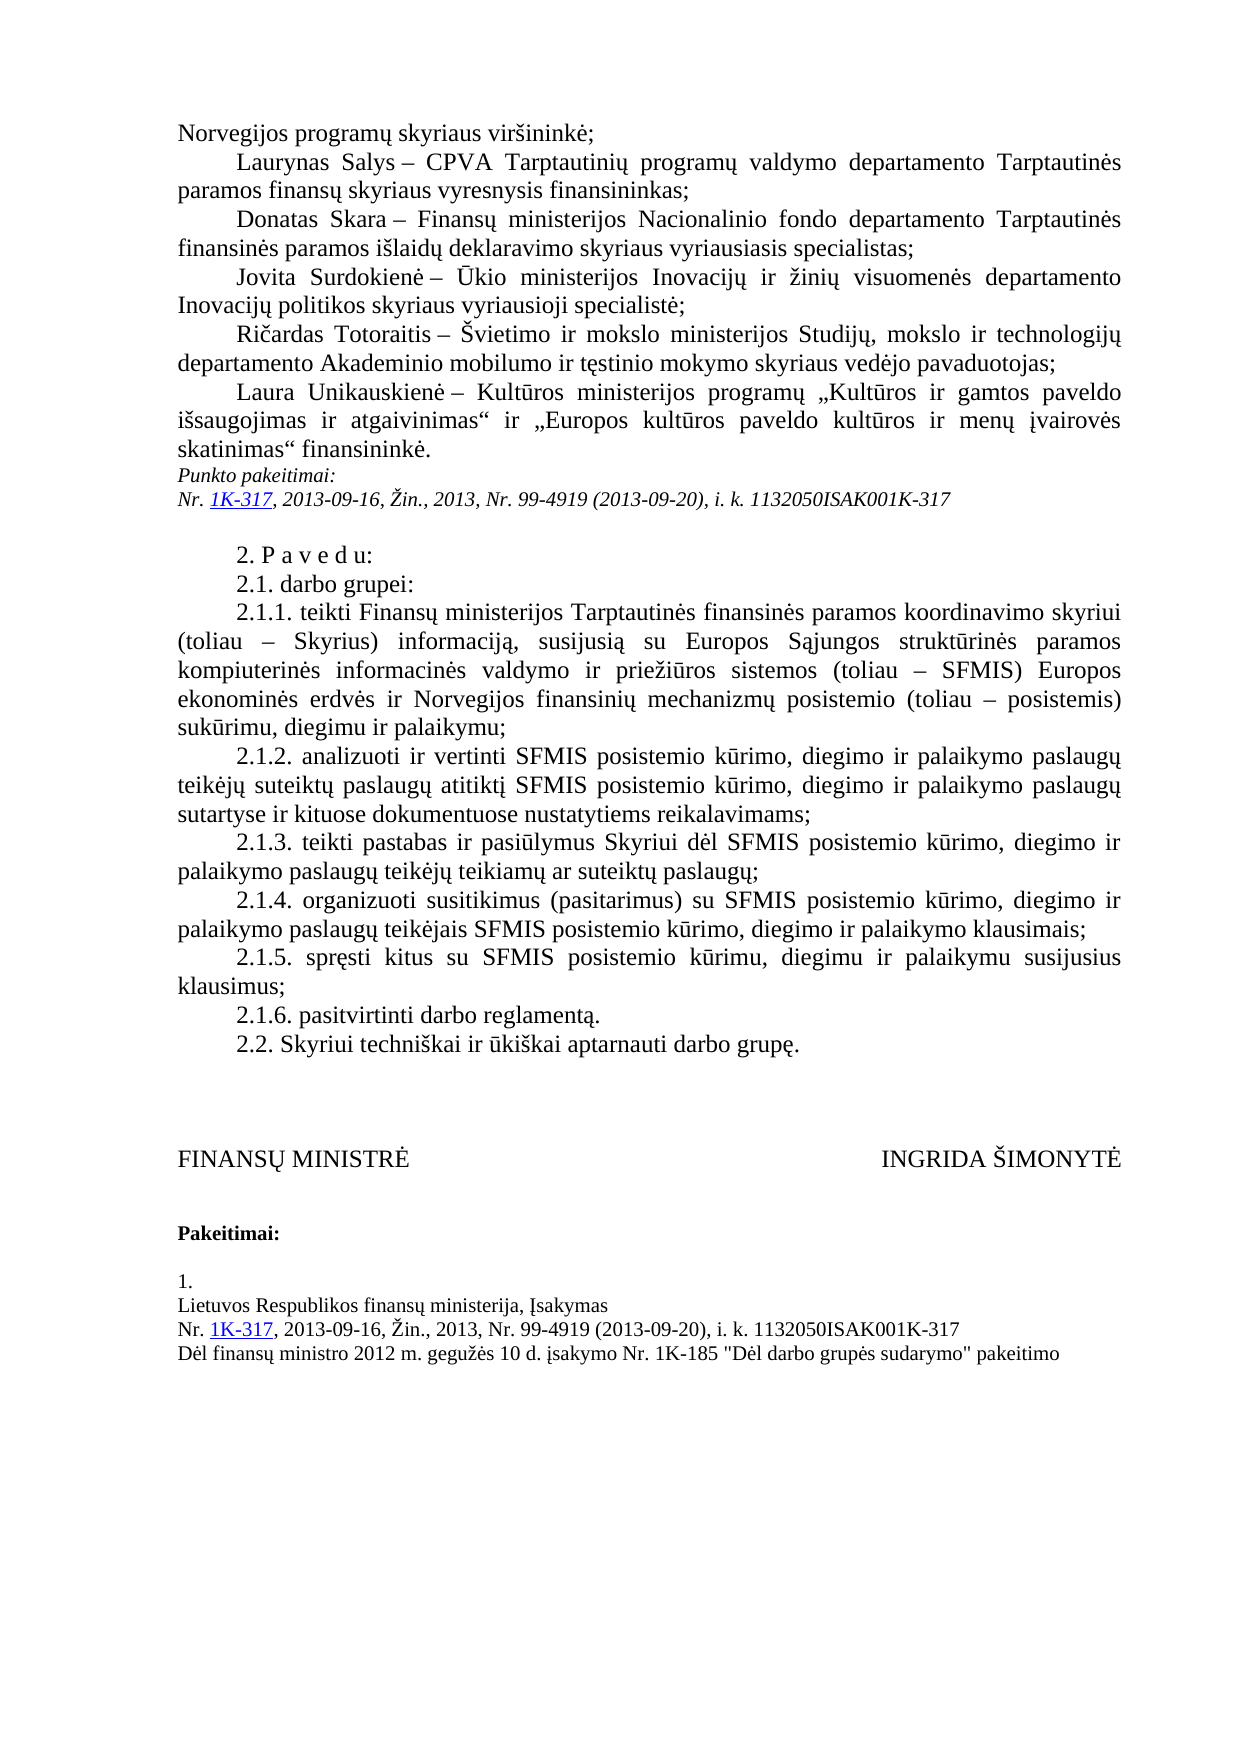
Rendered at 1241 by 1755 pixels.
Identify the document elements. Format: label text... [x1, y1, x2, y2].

text Laura Unikauskienė – Kultūros ministerijos programų „Kultūros ir gamtos paveldo išsaugojimas ir atgaivinimas“ ir „Europos kultūros paveldo kultūros ir menų įvairovės skatinimas“ finansininkė. [177, 377, 1122, 463]
text FINANSŲ MINISTRĖ INGRIDA ŠIMONYTĖ [177, 1144, 1122, 1172]
text Punkto pakeitimai: [177, 463, 1122, 487]
text 2.1.4. organizuoti susitikimus (pasitarimus) su SFMIS posistemio kūrimo, diegimo ir palaikymo paslaugų teikėjais SFMIS posistemio kūrimo, diegimo ir palaikymo klausimais; [177, 885, 1122, 942]
text Pakeitimai: [177, 1221, 1122, 1245]
text 2.1. darbo grupei: [177, 569, 1122, 597]
text Jovita Surdokienė – Ūkio ministerijos Inovacijų ir žinių visuomenės departamento Inovacijų politikos skyriaus vyriausioji specialistė; [177, 262, 1122, 319]
text Norvegijos programų skyriaus viršininkė; [177, 118, 1122, 147]
text Dėl finansų ministro 2012 m. gegužės 10 d. įsakymo Nr. 1K-185 "Dėl darbo grupės sudarymo" pakeitimo [177, 1341, 1122, 1365]
text Laurynas Salys – CPVA Tarptautinių programų valdymo departamento Tarptautinės paramos finansų skyriaus vyresnysis finansininkas; [177, 147, 1122, 204]
text 2. P a v e d u: [177, 540, 1122, 569]
text Lietuvos Respublikos finansų ministerija, Įsakymas [177, 1293, 1122, 1317]
text Ričardas Totoraitis – Švietimo ir mokslo ministerijos Studijų, mokslo ir technologijų departamento Akademinio mobilumo ir tęstinio mokymo skyriaus vedėjo pavaduotojas; [177, 319, 1122, 377]
text 1. [177, 1269, 1122, 1293]
text 2.1.3. teikti pastabas ir pasiūlymus Skyriui dėl SFMIS posistemio kūrimo, diegimo ir palaikymo paslaugų teikėjų teikiamų ar suteiktų paslaugų; [177, 827, 1122, 885]
text Nr. 1K-317, 2013-09-16, Žin., 2013, Nr. 99-4919 (2013-09-20), i. k. 1132050ISAK001K-317 [177, 1317, 1122, 1341]
text 2.1.5. spręsti kitus su SFMIS posistemio kūrimu, diegimu ir palaikymu susijusius klausimus; [177, 942, 1122, 1000]
text 2.2. Skyriui techniškai ir ūkiškai aptarnauti darbo grupę. [177, 1029, 1122, 1057]
text 2.1.2. analizuoti ir vertinti SFMIS posistemio kūrimo, diegimo ir palaikymo paslaugų teikėjų suteiktų paslaugų atitiktį SFMIS posistemio kūrimo, diegimo ir palaikymo paslaugų sutartyse ir kituose dokumentuose nustatytiems reikalavimams; [177, 741, 1122, 827]
text Nr. 1K-317, 2013-09-16, Žin., 2013, Nr. 99-4919 (2013-09-20), i. k. 1132050ISAK001K-317 [177, 487, 1122, 511]
text 2.1.1. teikti Finansų ministerijos Tarptautinės finansinės paramos koordinavimo skyriui (toliau – Skyrius) informaciją, susijusią su Europos Sąjungos struktūrinės paramos kompiuterinės informacinės valdymo ir priežiūros sistemos (toliau – SFMIS) Europos ekonominės erdvės ir Norvegijos finansinių mechanizmų posistemio (toliau – posistemis) sukūrimu, diegimu ir palaikymu; [177, 597, 1122, 741]
text Donatas Skara – Finansų ministerijos Nacionalinio fondo departamento Tarptautinės finansinės paramos išlaidų deklaravimo skyriaus vyriausiasis specialistas; [177, 204, 1122, 262]
text 2.1.6. pasitvirtinti darbo reglamentą. [177, 1000, 1122, 1029]
